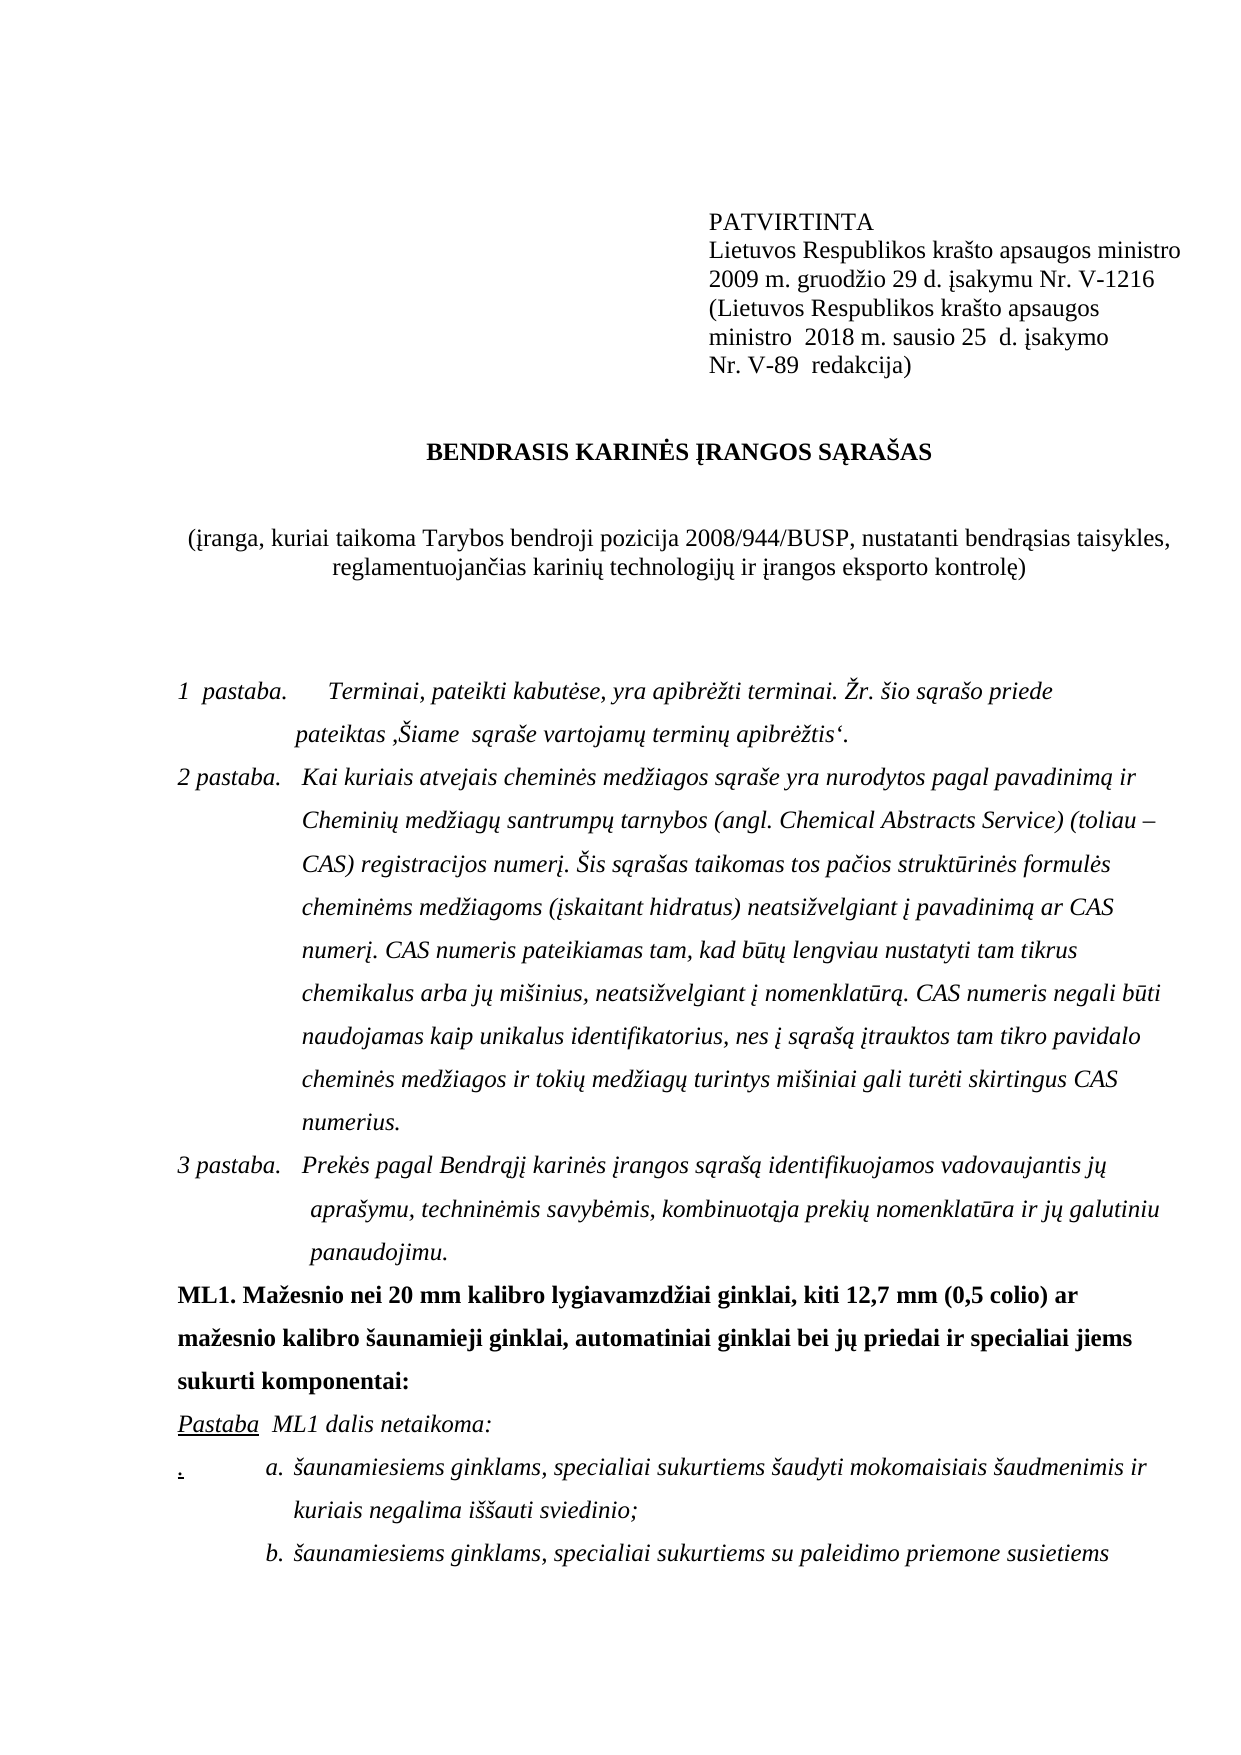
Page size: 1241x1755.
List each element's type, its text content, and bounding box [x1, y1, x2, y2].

table_header Pastaba. [177, 1409, 265, 1581]
table_header šaunamiesiems ginklams, specialiai sukurtiems šaudyti mokomaisiais šaudmenimis ir kuriais negalima iššauti sviedinio; [293, 1452, 1181, 1538]
table_header Terminai, pateikti kabutėse, yra apibrėžti terminai. Žr. šio sąrašo priede pateiktas ,Šiame sąraše vartojamų terminų apibrėžtis‘. [295, 676, 1181, 762]
text Lietuvos Respublikos krašto apsaugos ministro [709, 235, 1181, 264]
text ML1. Mažesnio nei 20 mm kalibro lygiavamzdžiai ginklai, kiti 12,7 mm (0,5 colio) ar mažesnio kalibro šaunamieji ginklai, automatiniai ginklai bei jų priedai ir specialiai jiems sukurti komponentai: [177, 1280, 1181, 1395]
table_header a. [265, 1452, 293, 1538]
table_header šaunamiesiems ginklams, specialiai sukurtiems su paleidimo priemone susietiems [293, 1539, 1181, 1581]
text Nr. V-89 redakcija) [709, 350, 1181, 379]
text (Lietuvos Respublikos krašto apsaugos [709, 293, 1181, 322]
text ministro 2018 m. sausio 25 d. įsakymo [709, 322, 1181, 350]
text Patvirtinta [709, 207, 1181, 235]
text (įranga, kuriai taikoma Tarybos bendroji pozicija 2008/944/BUSP, nustatanti bendrąsias taisykles, reglamentuojančias karinių technologijų ir įrangos eksporto kontrolę) [177, 523, 1181, 580]
table_header b. [265, 1539, 293, 1581]
text BENDRASIS KARINĖS ĮRANGOS SĄRAŠAS [177, 437, 1181, 465]
text 2009 m. gruodžio 29 d. įsakymu Nr. V-1216 [709, 264, 1181, 293]
table_header ML1 dalis netaikoma: [265, 1409, 1181, 1452]
table_header 1 pastaba. [177, 676, 295, 762]
table_header Kai kuriais atvejais cheminės medžiagos sąraše yra nurodytos pagal pavadinimą ir Cheminių medžiagų santrumpų tarnybos (angl. Chemical Abstracts Service) (toliau – CAS) registracijos numerį. Šis sąrašas taikomas tos pačios struktūrinės formulės cheminėms medžiagoms (įskaitant hidratus) neatsižvelgiant į pavadinimą ar CAS numerį. CAS numeris pateikiamas tam, kad būtų lengviau nustatyti tam tikrus chemikalus arba jų mišinius, neatsižvelgiant į nomenklatūrą. CAS numeris negali būti naudojamas kaip unikalus identifikatorius, nes į sąrašą įtrauktos tam tikro pavidalo cheminės medžiagos ir tokių medžiagų turintys mišiniai gali turėti skirtingus CAS numerius. Prekės pagal Bendrąjį karinės įrangos sąrašą identifikuojamos vadovaujantis jų aprašymu, techninėmis savybėmis, kombinuotąja prekių nomenklatūra ir jų galutiniu panaudojimu. [302, 763, 1181, 1280]
table_header 2 pastaba. 3 pastaba. [177, 763, 302, 1280]
